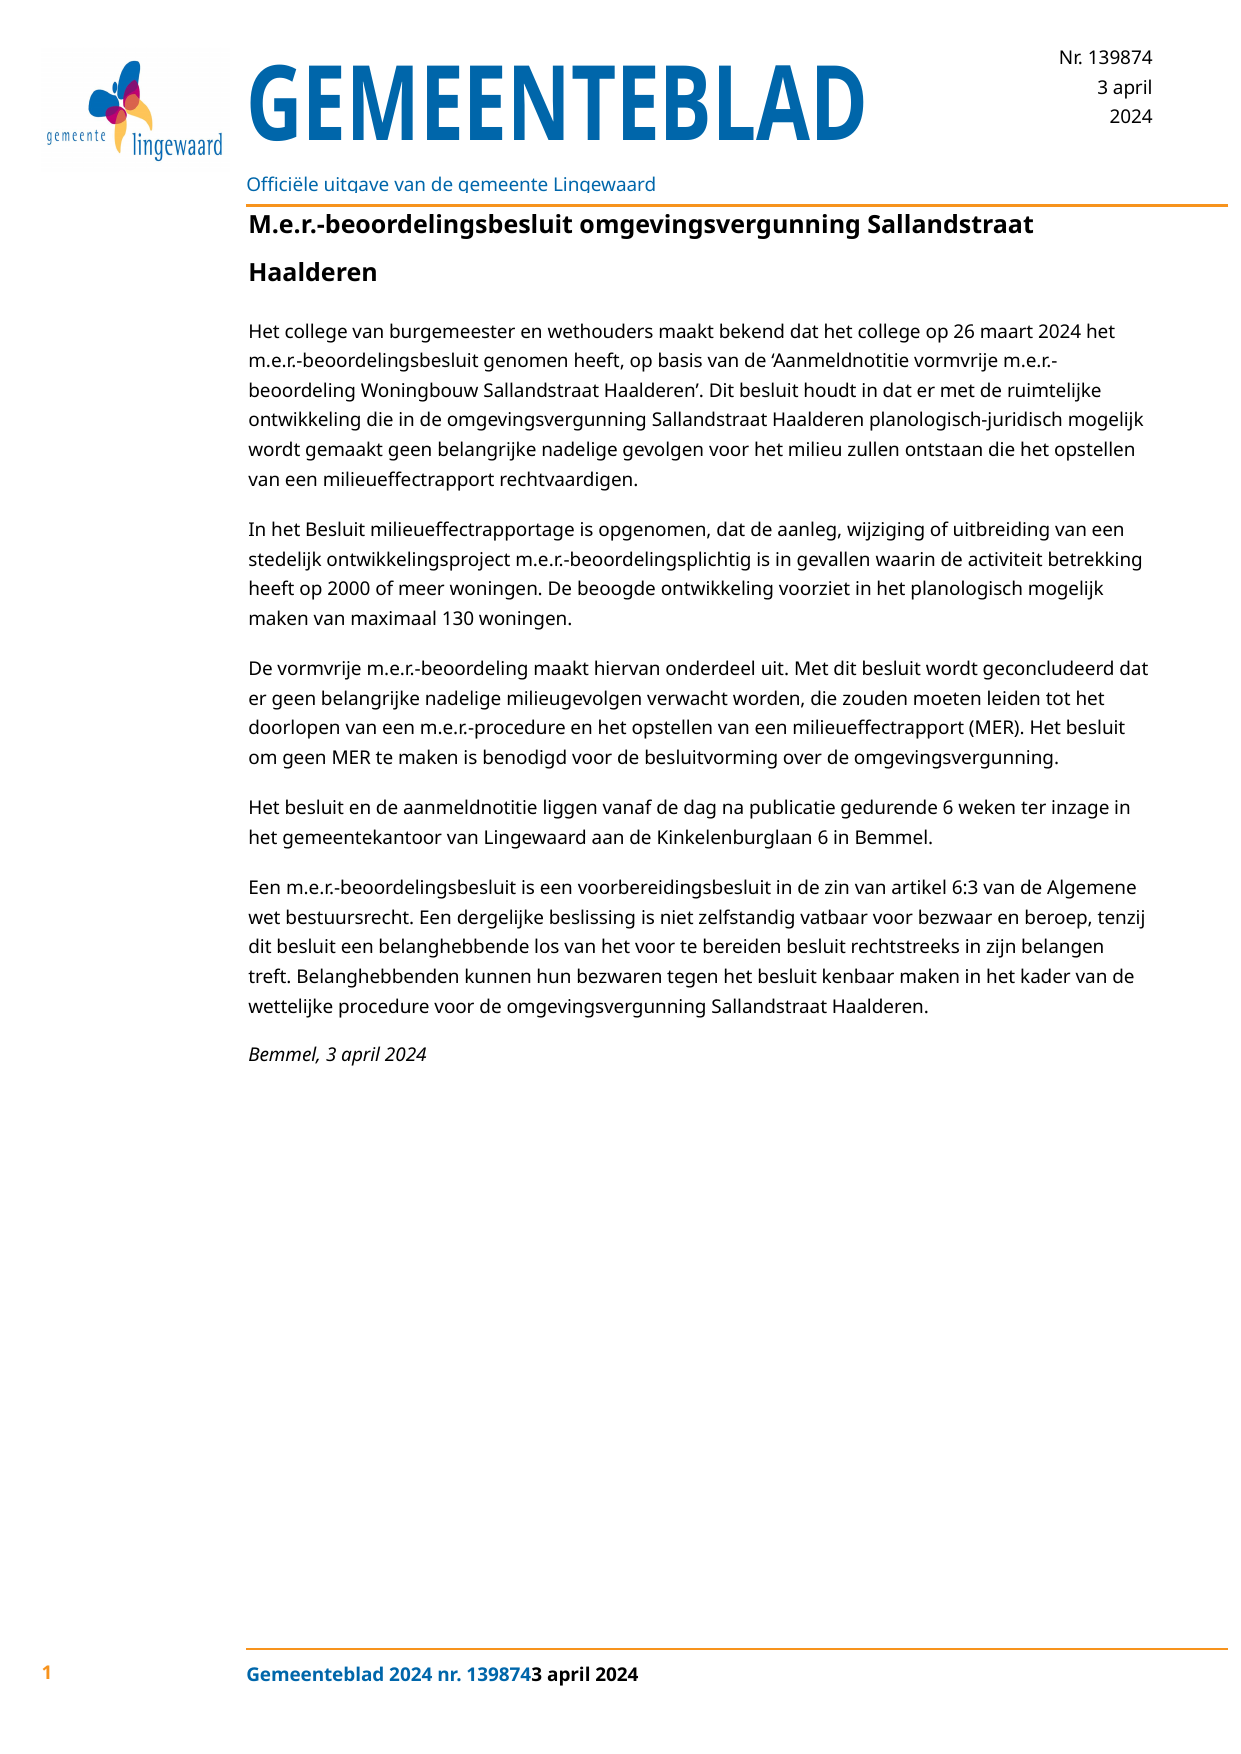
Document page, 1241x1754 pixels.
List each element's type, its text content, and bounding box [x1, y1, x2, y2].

text M.e.r.-beoordelingsbesluit omgevingsvergunning Sallandstraat Haalderen [248, 207, 1152, 288]
text Het besluit en de aanmeldnotitie liggen vanaf de dag na publicatie gedurende 6 weken ter inzage in het gemeentekantoor van Lingewaard aan de Kinkelenburglaan 6 in Bemmel. [248, 794, 1152, 850]
text In het Besluit milieueffectrapportage is opgenomen, dat de aanleg, wijziging of uitbreiding van een stedelijk ontwikkelingsproject m.e.r.-beoordelingsplichtig is in gevallen waarin de activiteit betrekking heeft op 2000 of meer woningen. De beoogde ontwikkeling voorziet in het planologisch mogelijk maken van maximaal 130 woningen. [248, 516, 1152, 631]
text Het college van burgemeester en wethouders maakt bekend dat het college op 26 maart 2024 het m.e.r.-beoordelingsbesluit genomen heeft, op basis van de ‘Aanmeldnotitie vormvrije m.e.r.-beoordeling Woningbouw Sallandstraat Haalderen’. Dit besluit houdt in dat er met de ruimtelijke ontwikkeling die in de omgevingsvergunning Sallandstraat Haalderen planologisch-juridisch mogelijk wordt gemaakt geen belangrijke nadelige gevolgen voor het milieu zullen ontstaan die het opstellen van een milieueffectrapport rechtvaardigen. [248, 318, 1152, 492]
picture [41, 47, 231, 172]
text De vormvrije m.e.r.-beoordeling maakt hiervan onderdeel uit. Met dit besluit wordt geconcludeerd dat er geen belangrijke nadelige milieugevolgen verwacht worden, die zouden moeten leiden tot het doorlopen van een m.e.r.-procedure en het opstellen van een milieueffectrapport (MER). Het besluit om geen MER te maken is benodigd voor de besluitvorming over de omgevingsvergunning. [248, 655, 1152, 770]
text Bemmel, 3 april 2024 [248, 1041, 1152, 1066]
text Een m.e.r.-beoordelingsbesluit is een voorbereidingsbesluit in de zin van artikel 6:3 van de Algemene wet bestuursrecht. Een dergelijke beslissing is niet zelfstandig vatbaar voor bezwaar en beroep, tenzij dit besluit een belanghebbende los van het voor te bereiden besluit rechtstreeks in zijn belangen treft. Belanghebbenden kunnen hun bezwaren tegen het besluit kenbaar maken in het kader van de wettelijke procedure voor de omgevingsvergunning Sallandstraat Haalderen. [248, 874, 1152, 1019]
